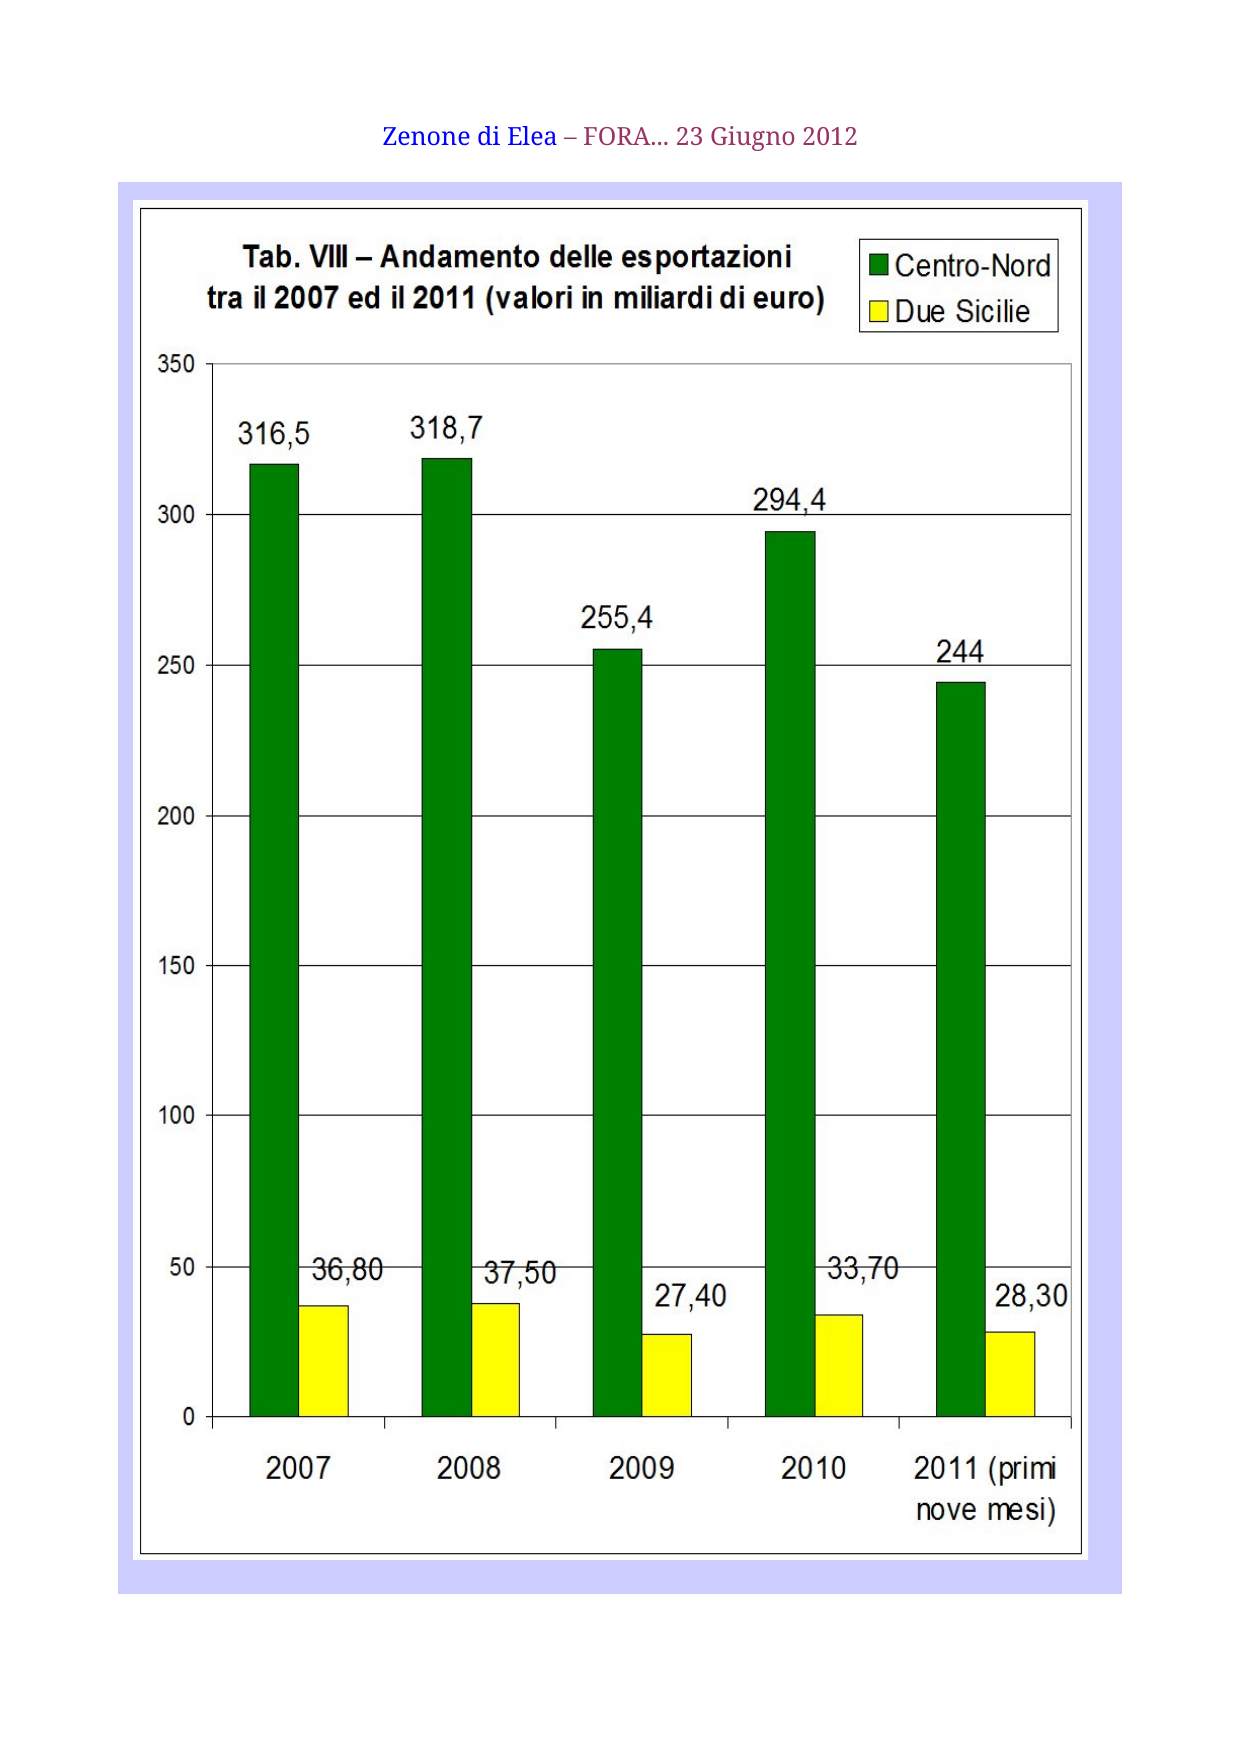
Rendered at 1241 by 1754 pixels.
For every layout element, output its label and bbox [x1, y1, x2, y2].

table_header [118, 182, 1122, 1594]
picture [133, 200, 1089, 1560]
